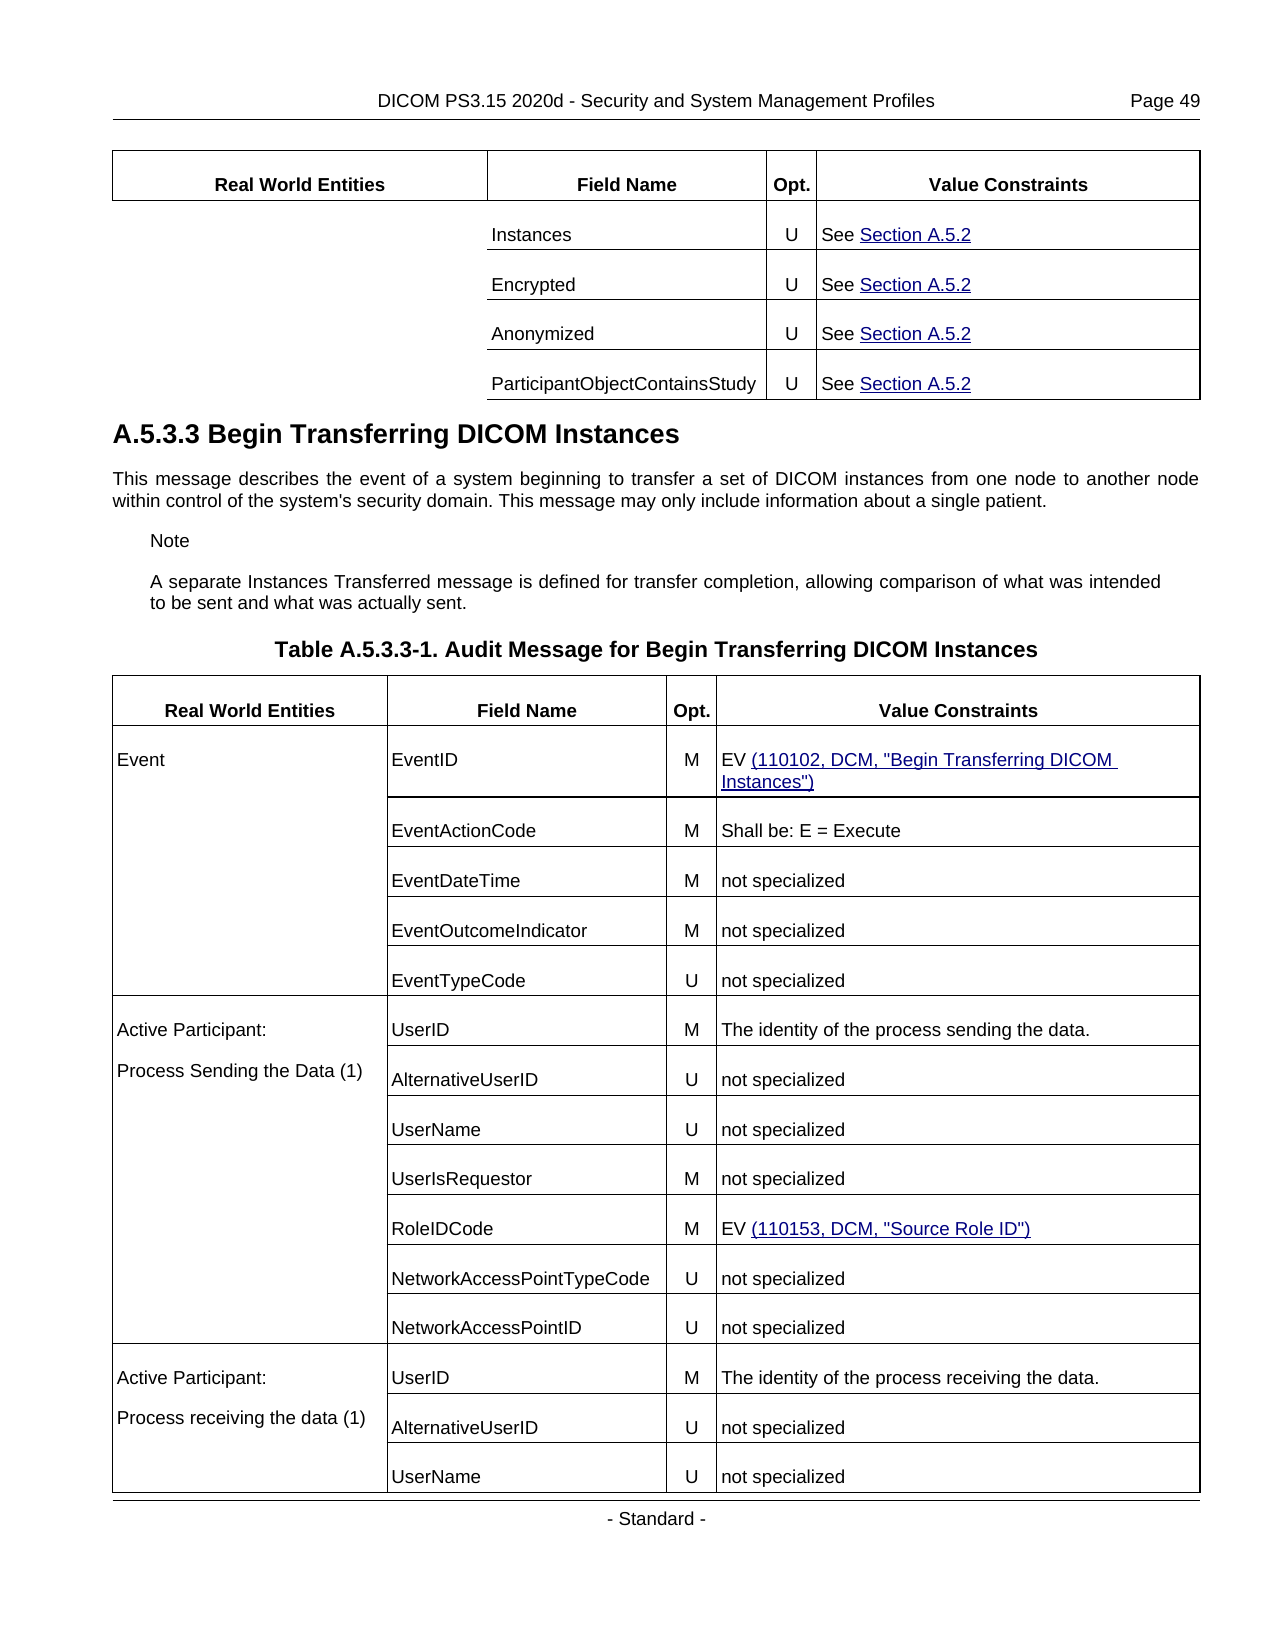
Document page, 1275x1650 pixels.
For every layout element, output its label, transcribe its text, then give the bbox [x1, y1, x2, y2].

table_cell U [667, 1294, 716, 1343]
table_cell EventTypeCode [388, 946, 666, 995]
table_cell AlternativeUserID [388, 1394, 666, 1442]
table_cell U [667, 1245, 716, 1293]
table_cell not specialized [717, 1443, 1199, 1492]
table_cell not specialized [717, 1394, 1199, 1442]
table_header Field Name [388, 676, 666, 725]
table_cell EventDateTime [388, 847, 666, 896]
table_header Value Constraints [717, 676, 1199, 725]
table_header Opt. [667, 676, 716, 725]
table_cell U [667, 1096, 716, 1144]
table_cell Event [113, 726, 387, 995]
table_cell M [667, 996, 716, 1045]
table_cell U [767, 201, 816, 249]
table_cell EV (110153, DCM, "Source Role ID") [717, 1195, 1199, 1243]
table_cell U [667, 1394, 716, 1442]
table_cell U [767, 350, 816, 398]
table_cell M [667, 1344, 716, 1393]
table_cell not specialized [717, 847, 1199, 896]
table_cell UserName [388, 1443, 666, 1492]
text A.5.3.3 Begin Transferring DICOM Instances [112, 418, 1200, 449]
table_cell UserIsRequestor [388, 1145, 666, 1194]
table_header Real World Entities [113, 676, 387, 725]
table_cell Anonymized [487, 300, 766, 349]
table_cell not specialized [717, 1096, 1199, 1144]
table_cell ParticipantObjectContainsStudy [487, 350, 766, 398]
table_cell NetworkAccessPointID [388, 1294, 666, 1343]
table_cell See Section A.5.2 [817, 250, 1199, 299]
table_cell UserID [388, 1344, 666, 1393]
text Table A.5.3.3-1. Audit Message for Begin Transferring DICOM Instances [112, 636, 1200, 662]
table_cell U [667, 946, 716, 995]
table_cell U [667, 1443, 716, 1492]
table_cell See Section A.5.2 [817, 300, 1199, 349]
table_cell not specialized [717, 1145, 1199, 1194]
table_header Opt. [767, 151, 816, 200]
table_cell See Section A.5.2 [817, 201, 1199, 249]
table_cell NetworkAccessPointTypeCode [388, 1245, 666, 1293]
table_cell M [667, 1195, 716, 1243]
text Note [150, 530, 1162, 552]
table_cell Instances [487, 201, 766, 249]
table_cell U [667, 1046, 716, 1094]
table_cell The identity of the process receiving the data. [717, 1344, 1199, 1393]
table_cell AlternativeUserID [388, 1046, 666, 1094]
table_cell not specialized [717, 946, 1199, 995]
text This message describes the event of a system beginning to transfer a set of DICOM instances from one node to another node within control of the system's security domain. This message may only include information about a single patient. [112, 468, 1200, 511]
table_cell M [667, 798, 716, 846]
table_cell not specialized [717, 1245, 1199, 1293]
table_cell M [667, 726, 716, 796]
table_cell RoleIDCode [388, 1195, 666, 1243]
table_cell M [667, 897, 716, 945]
table_cell M [667, 847, 716, 896]
table_cell See Section A.5.2 [817, 350, 1199, 398]
table_cell Shall be: E = Execute [717, 798, 1199, 846]
table_cell The identity of the process sending the data. [717, 996, 1199, 1045]
table_cell not specialized [717, 1046, 1199, 1094]
table_header Real World Entities [113, 151, 487, 200]
table_cell not specialized [717, 897, 1199, 945]
table_cell EV (110102, DCM, "Begin Transferring DICOM Instances") [717, 726, 1199, 796]
table_cell UserName [388, 1096, 666, 1144]
table_cell not specialized [717, 1294, 1199, 1343]
table_header Field Name [488, 151, 766, 200]
table_cell U [767, 250, 816, 299]
table_cell EventID [388, 726, 666, 796]
table_cell UserID [388, 996, 666, 1045]
table_cell Active Participant: Process receiving the data (1) [113, 1344, 387, 1492]
table_cell U [767, 300, 816, 349]
table_cell EventActionCode [388, 798, 666, 846]
table_cell EventOutcomeIndicator [388, 897, 666, 945]
table_cell Active Participant: Process Sending the Data (1) [113, 996, 387, 1343]
table_header Value Constraints [817, 151, 1199, 200]
table_cell M [667, 1145, 716, 1194]
text A separate Instances Transferred message is defined for transfer completion, allowing comparison of what was intended to be sent and what was actually sent. [150, 570, 1162, 613]
table_cell Encrypted [487, 250, 766, 299]
